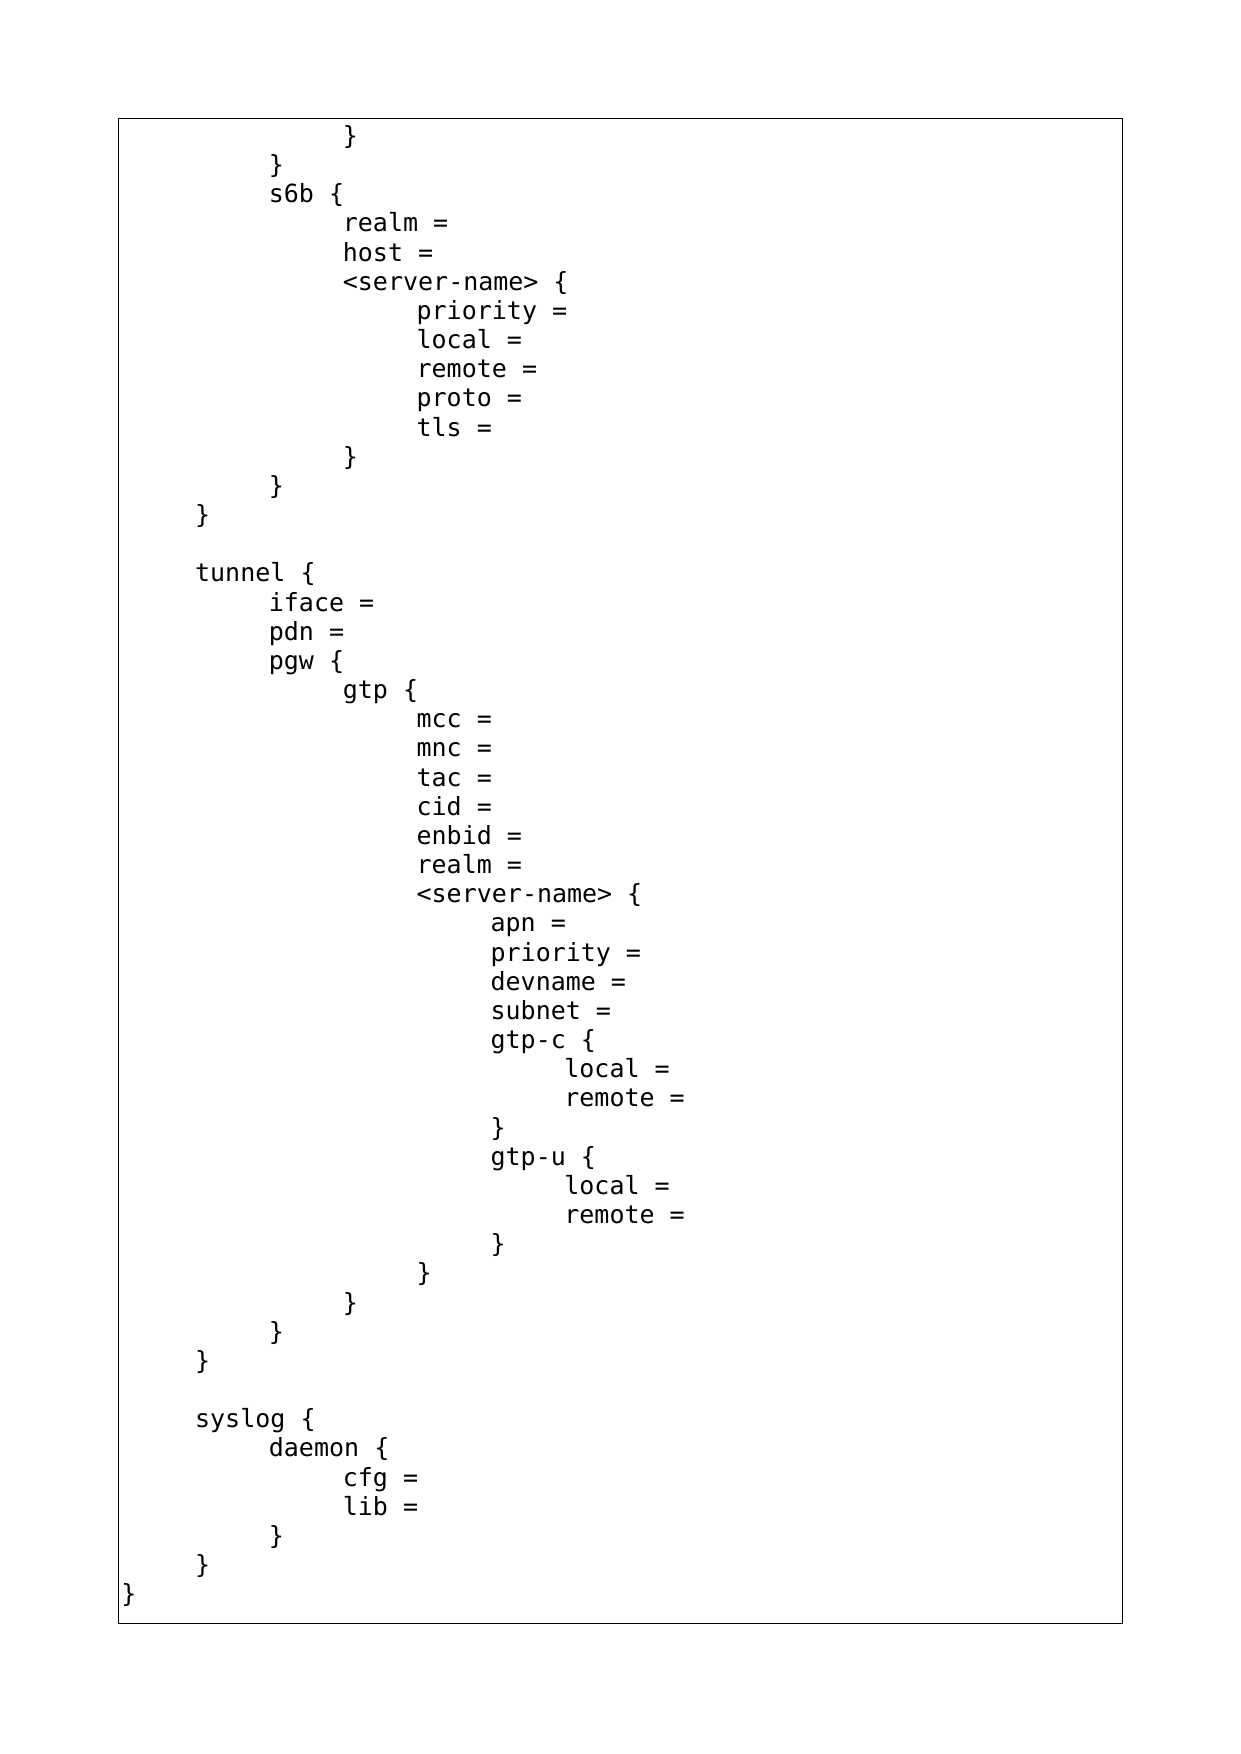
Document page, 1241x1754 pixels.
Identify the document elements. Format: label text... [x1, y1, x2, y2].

table_header } } s6b { realm = host = <server-name> { priority = local = remote = proto = tls = } } } tunnel { iface = pdn = pgw { gtp { mcc = mnc = tac = cid = enbid = realm = <server-name> { apn = priority = devname = subnet = gtp-c { local = remote = } gtp-u { local = remote = } } } } } syslog { daemon { cfg = lib = } } } [119, 119, 1122, 1623]
